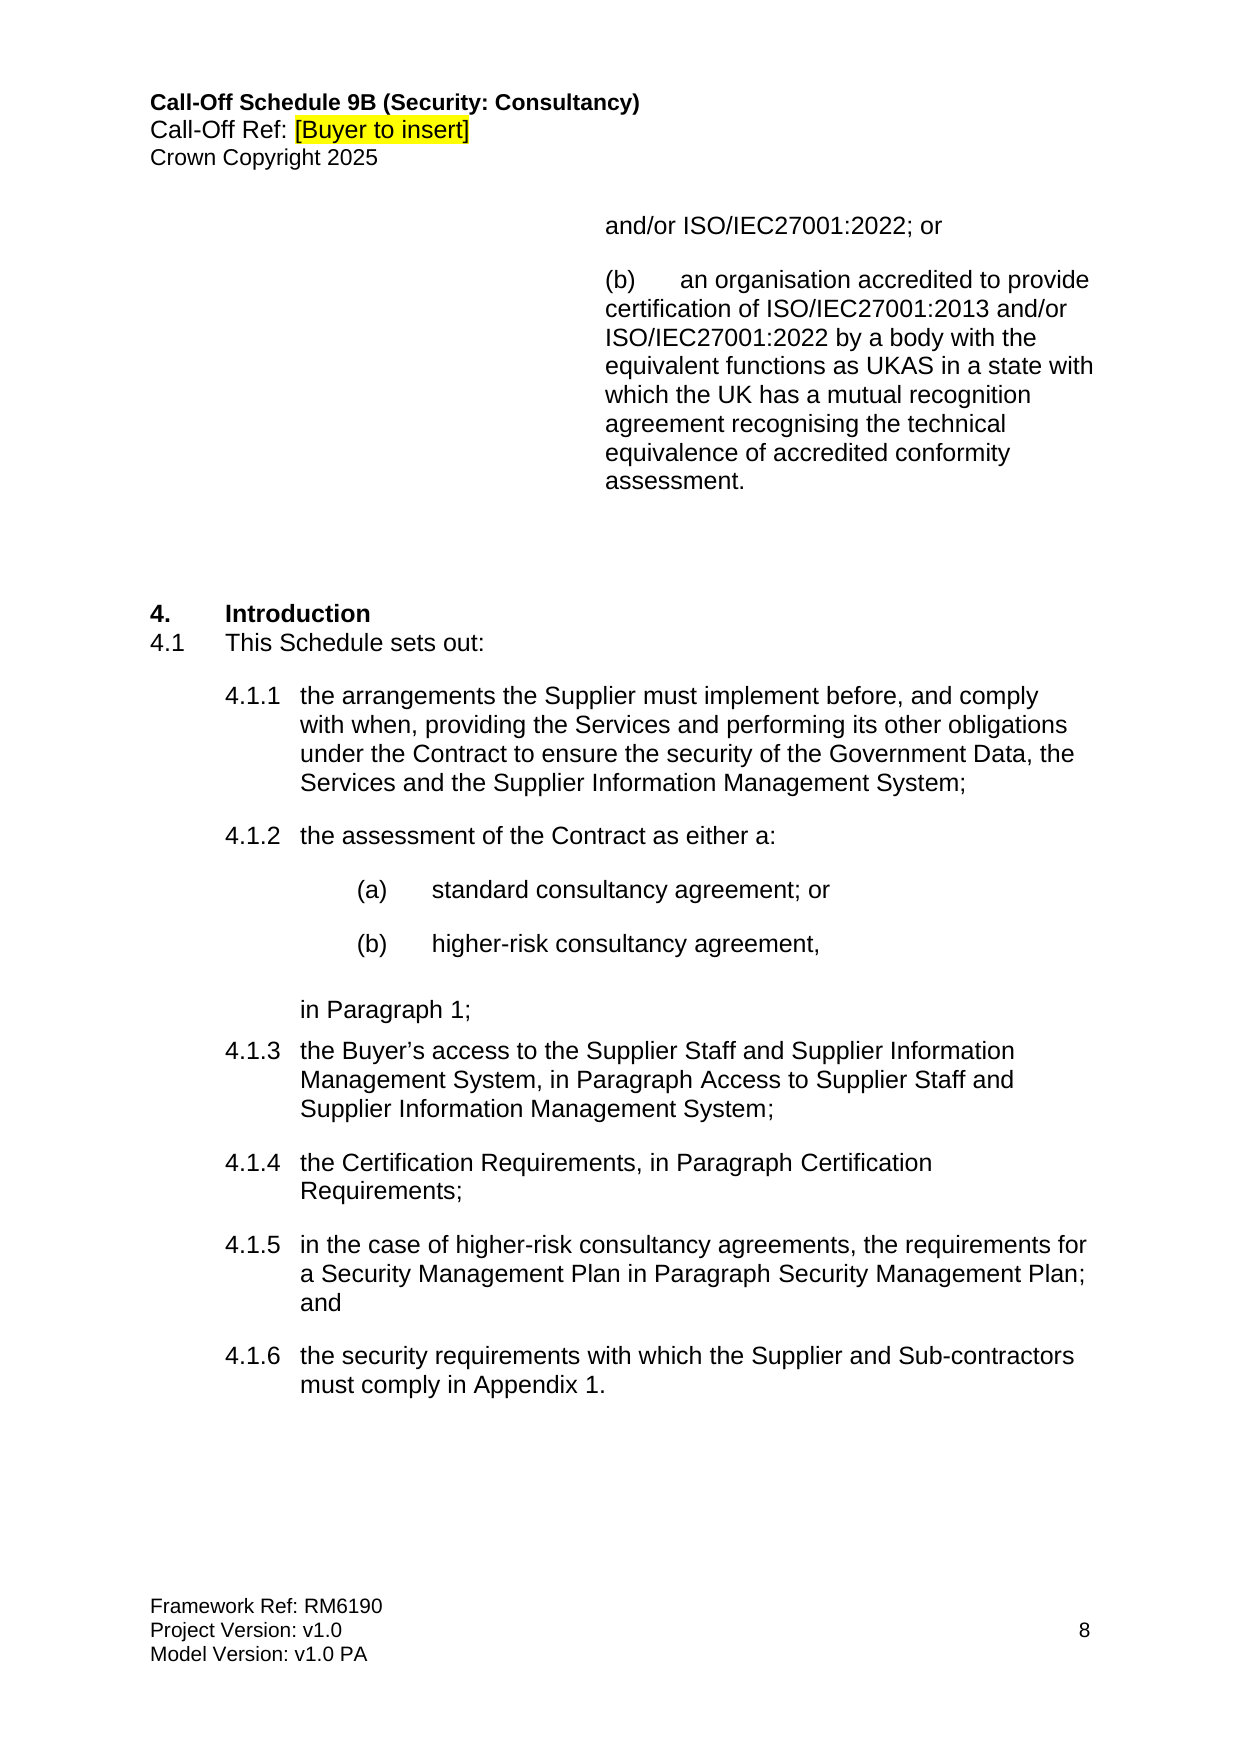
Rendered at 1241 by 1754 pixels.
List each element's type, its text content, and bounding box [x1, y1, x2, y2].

subtitle higher-risk consultancy agreement, [357, 929, 1090, 958]
subtitle the arrangements the Supplier must implement before, and comply with when, providing the Services and performing its other obligations under the Contract to ensure the security of the Government Data, the Services and the Supplier Information Management System; [225, 681, 1090, 796]
text in Paragraph 1; [300, 995, 1090, 1024]
subtitle the Certification Requirements, in Paragraph 7; [225, 1148, 1090, 1205]
subtitle in the case of higher-risk consultancy agreements, the requirements for a Security Management Plan in Paragraph 9; and [225, 1230, 1090, 1316]
subtitle Introduction [150, 599, 1090, 628]
subtitle This Schedule sets out: [150, 628, 1090, 656]
table_cell [225, 199, 519, 508]
subtitle standard consultancy agreement; or [357, 875, 1090, 904]
subtitle the assessment of the Contract as either a: [225, 821, 1090, 850]
subtitle the security requirements with which the Supplier and Sub-contractors must comply in Appendix 1. [225, 1341, 1090, 1399]
subtitle the Buyer’s access to the Supplier Staff and Supplier Information Management System, in Paragraph 6; [225, 1036, 1090, 1123]
table_cell and/or ISO/IEC27001:2022; or an organisation accredited to provide certification of ISO/IEC27001:2013 and/or ISO/IEC27001:2022 by a body with the equivalent functions as UKAS in a state with which the UK has a mutual recognition agreement recognising the technical equivalence of accredited conformity assessment. [519, 199, 1153, 508]
